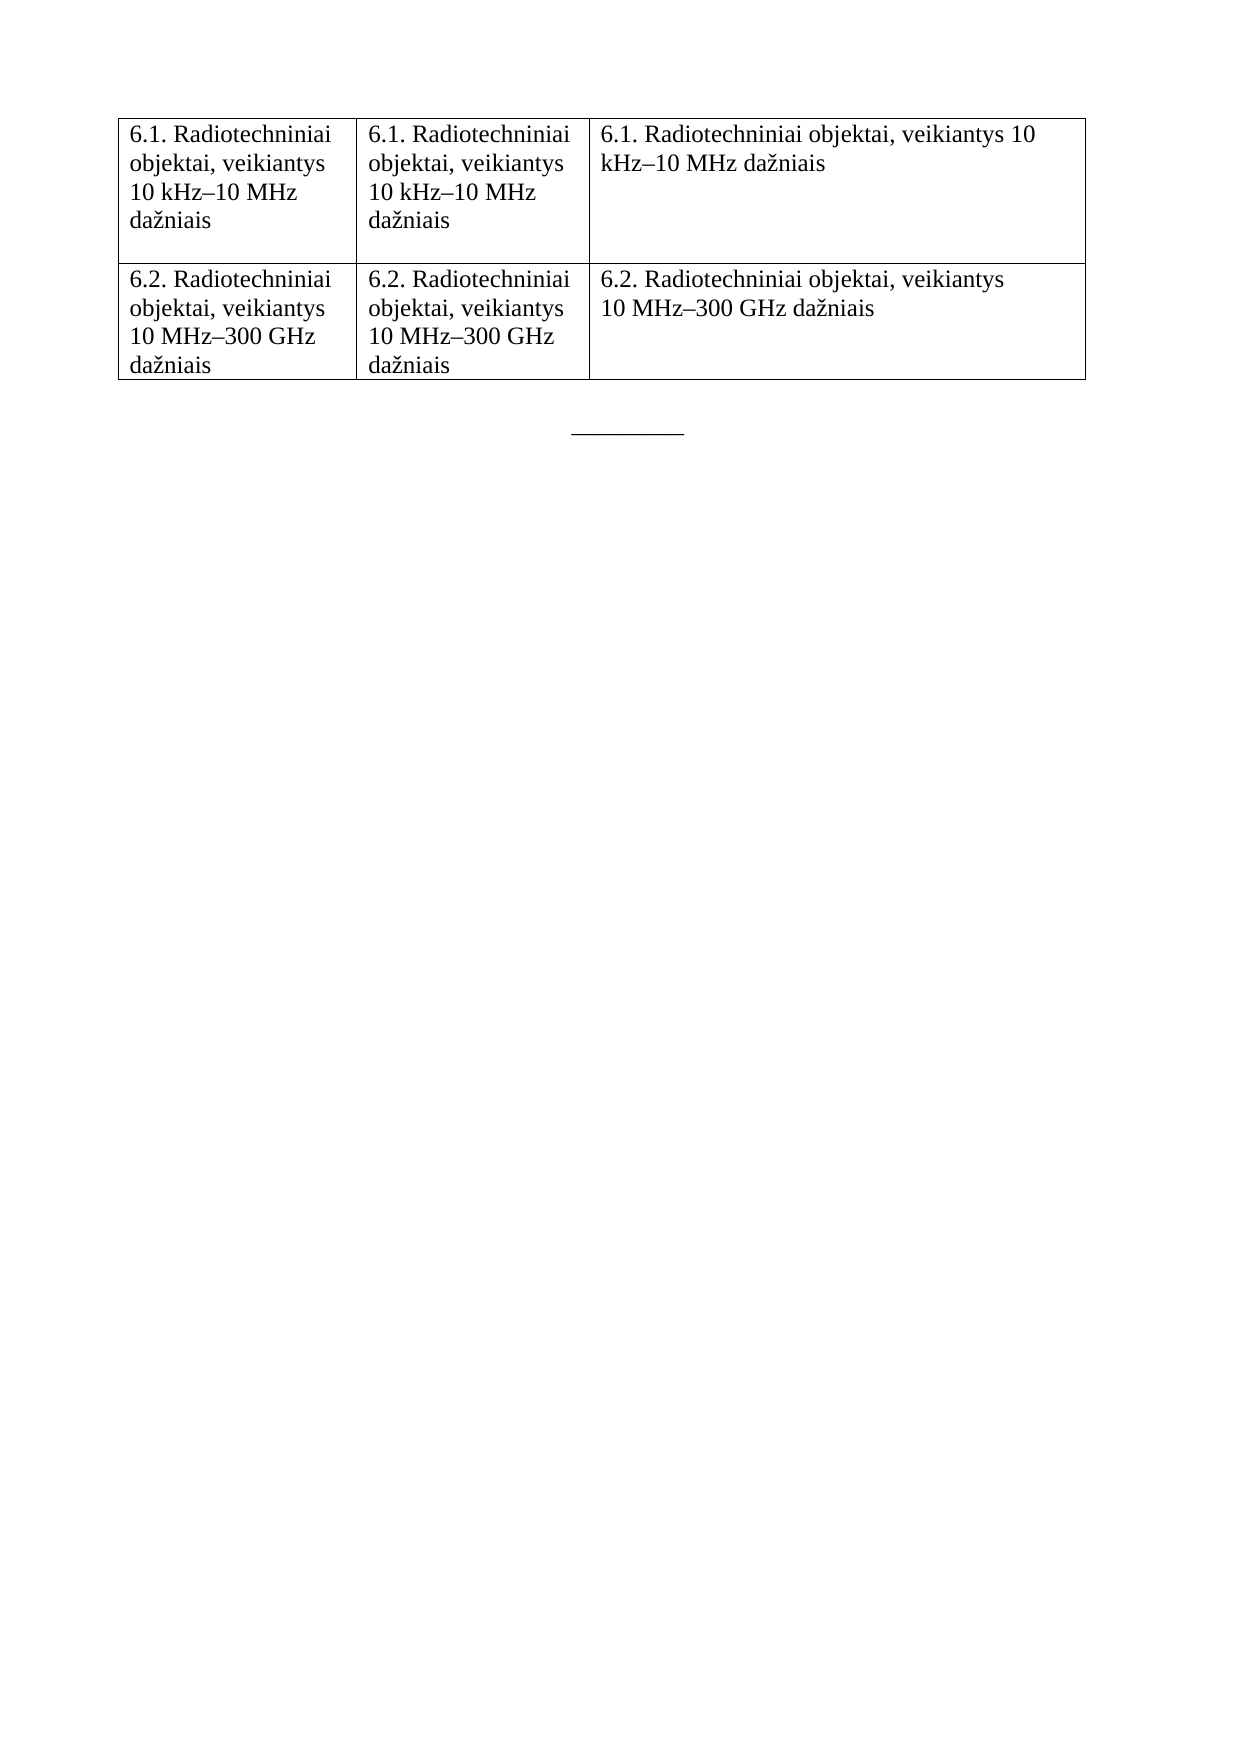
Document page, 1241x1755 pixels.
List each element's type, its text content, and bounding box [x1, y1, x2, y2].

text _________ [118, 409, 1063, 437]
table_cell 6.2. Radiotechniniai objektai, veikiantys 10 MHz–300 GHz dažniais [119, 264, 356, 379]
table_cell 6.1. Radiotechniniai objektai, veikiantys 10 kHz–10 MHz dažniais [590, 119, 1085, 263]
table_cell 6.1. Radiotechniniai objektai, veikiantys 10 kHz–10 MHz dažniais [119, 119, 356, 263]
table_cell 6.2. Radiotechniniai objektai, veikiantys 10 MHz–300 GHz dažniais [357, 264, 589, 379]
table_cell 6.2. Radiotechniniai objektai, veikiantys 10 MHz–300 GHz dažniais [590, 264, 1085, 379]
table_cell 6.1. Radiotechniniai objektai, veikiantys 10 kHz–10 MHz dažniais [357, 119, 589, 263]
